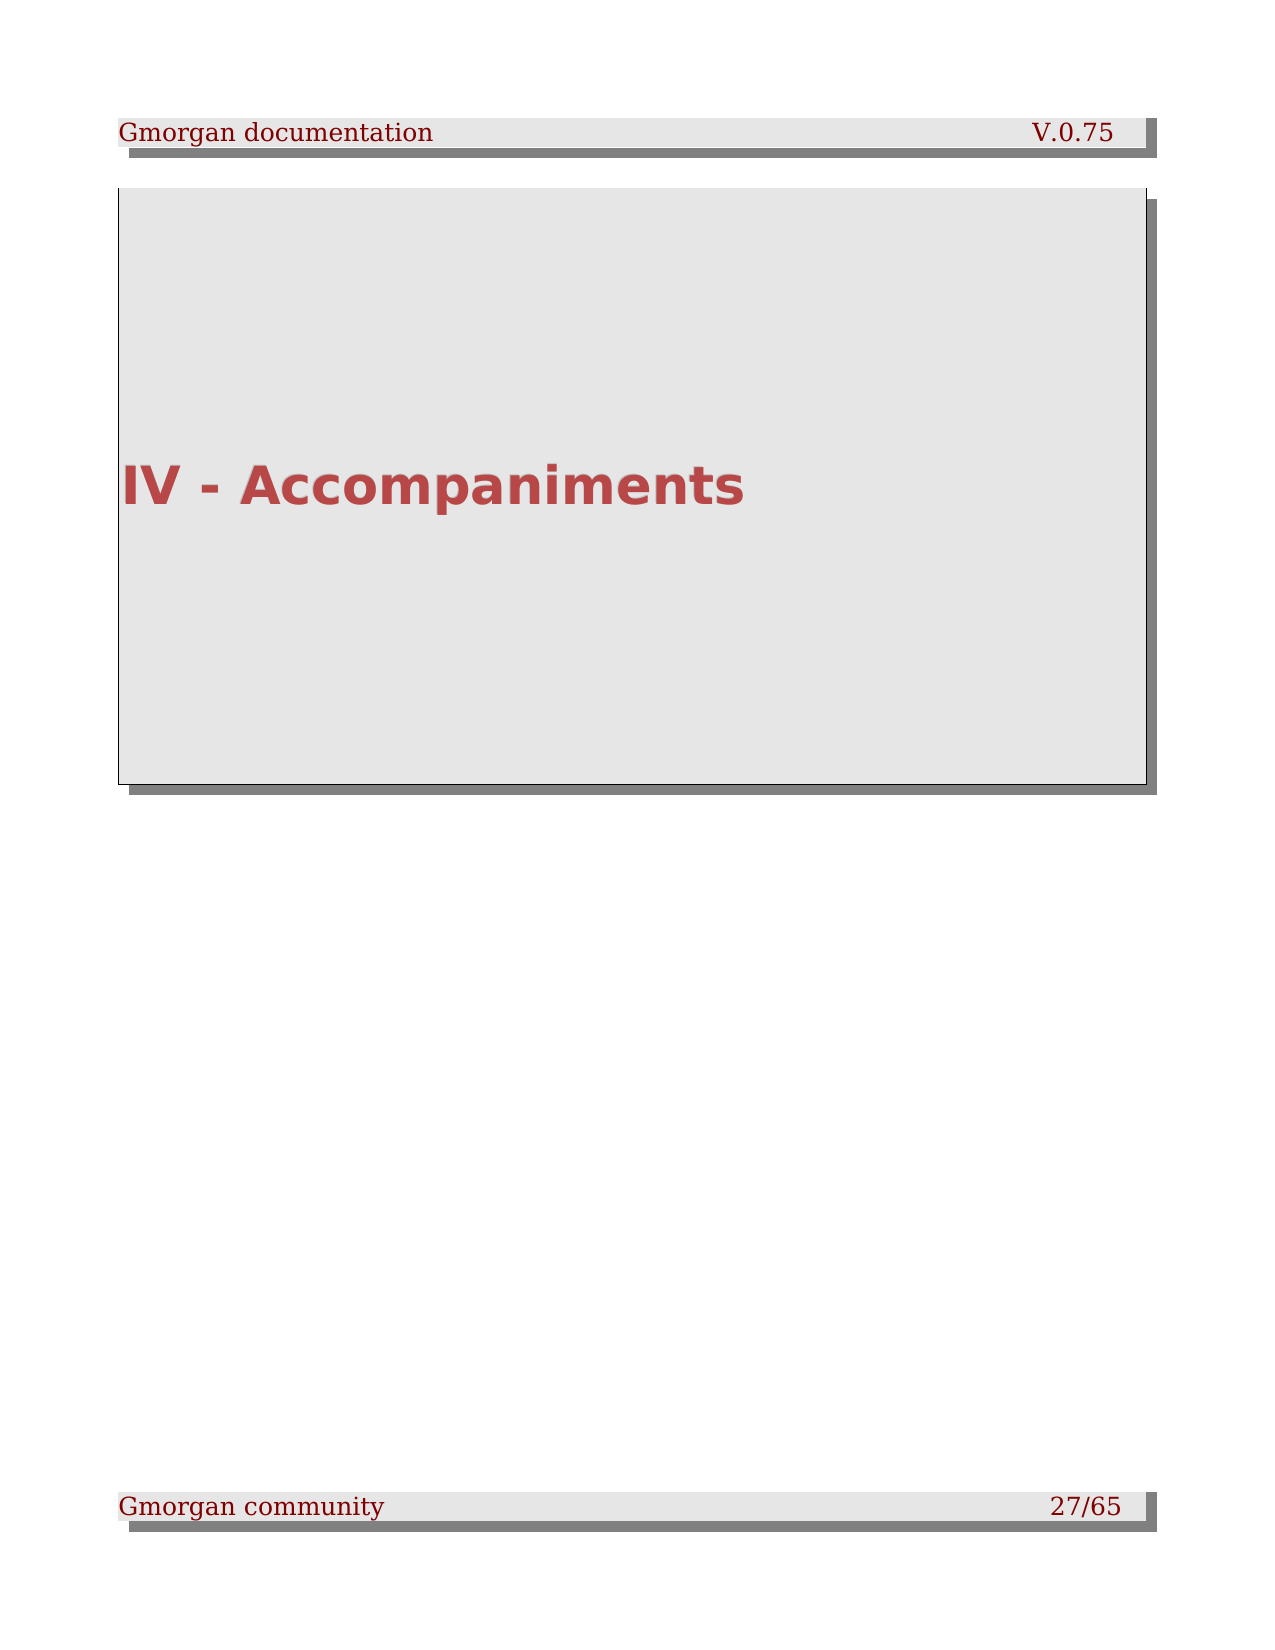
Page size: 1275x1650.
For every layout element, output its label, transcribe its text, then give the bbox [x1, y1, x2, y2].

subtitle Accompaniments [119, 188, 1146, 784]
